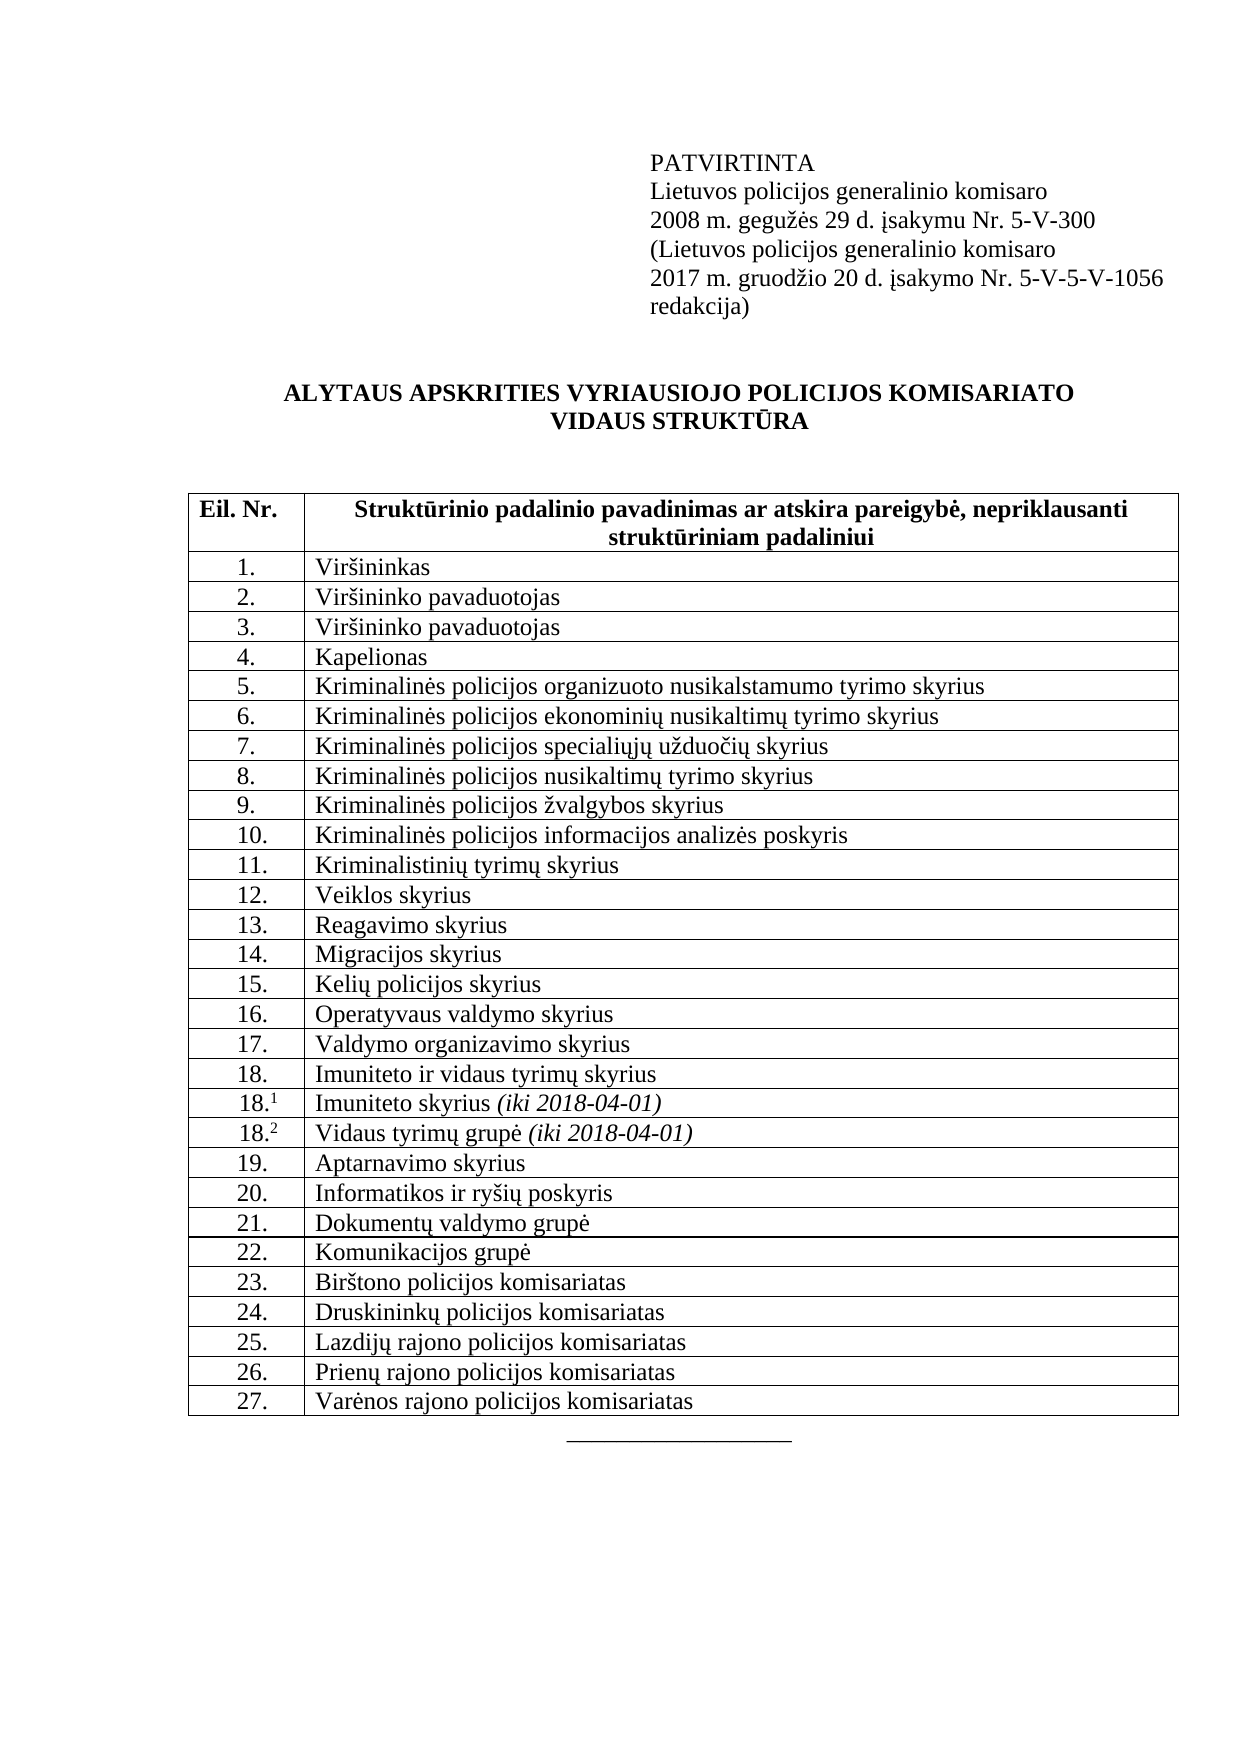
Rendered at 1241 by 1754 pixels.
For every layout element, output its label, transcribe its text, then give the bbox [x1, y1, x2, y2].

table_cell Vidaus tyrimų grupė (iki 2018-04-01) [305, 1118, 1178, 1147]
table_cell 4. [189, 642, 304, 670]
table_cell Dokumentų valdymo grupė [305, 1208, 1178, 1236]
table_cell 7. [189, 731, 304, 760]
table_cell 24. [189, 1297, 304, 1326]
table_cell 11. [189, 850, 304, 879]
text 2008 m. gegužės 29 d. įsakymu Nr. 5-V-300 [177, 205, 1181, 234]
table_cell Kriminalinės policijos nusikaltimų tyrimo skyrius [305, 761, 1178, 789]
table_cell Lazdijų rajono policijos komisariatas [305, 1327, 1178, 1356]
table_cell Aptarnavimo skyrius [305, 1148, 1178, 1177]
table_cell 12. [189, 880, 304, 909]
table_cell Kriminalinės policijos organizuoto nusikalstamumo tyrimo skyrius [305, 671, 1178, 700]
text redakcija) [177, 291, 1181, 320]
table_cell Reagavimo skyrius [305, 910, 1178, 938]
text Lietuvos policijos generalinio komisaro [177, 176, 1181, 205]
table_cell Birštono policijos komisariatas [305, 1267, 1178, 1296]
table_cell 6. [189, 701, 304, 730]
text ALYTAUS APSKRITIES VYRIAUSIOJO POLICIJOS KOMISARIATO [177, 378, 1181, 406]
table_cell Informatikos ir ryšių poskyris [305, 1178, 1178, 1207]
table_cell Valdymo organizavimo skyrius [305, 1029, 1178, 1058]
table_cell 20. [189, 1178, 304, 1207]
table_cell Kelių policijos skyrius [305, 969, 1178, 998]
table_cell 21. [189, 1208, 304, 1236]
table_cell 8. [189, 761, 304, 789]
table_cell Kapelionas [305, 642, 1178, 670]
table_cell 27. [189, 1386, 304, 1415]
table_cell 18. [189, 1059, 304, 1087]
table_cell Kriminalinės policijos ekonominių nusikaltimų tyrimo skyrius [305, 701, 1178, 730]
table_cell 10. [189, 820, 304, 849]
table_cell Imuniteto ir vidaus tyrimų skyrius [305, 1059, 1178, 1087]
table_cell Operatyvaus valdymo skyrius [305, 999, 1178, 1028]
table_cell 14. [189, 940, 304, 968]
table_cell 18.1 [189, 1089, 304, 1117]
table_header Struktūrinio padalinio pavadinimas ar atskira pareigybė, nepriklausanti struktūriniam padaliniui [305, 494, 1178, 551]
table_cell 1. [189, 552, 304, 581]
table_cell Viršininkas [305, 552, 1178, 581]
table_cell 22. [189, 1238, 304, 1266]
table_cell 26. [189, 1357, 304, 1385]
text PATVIRTINTA [177, 148, 1181, 176]
table_cell Kriminalinės policijos informacijos analizės poskyris [305, 820, 1178, 849]
table_cell Imuniteto skyrius (iki 2018-04-01) [305, 1089, 1178, 1117]
table_cell 15. [189, 969, 304, 998]
table_cell 3. [189, 612, 304, 641]
table_cell Migracijos skyrius [305, 940, 1178, 968]
table_cell 5. [189, 671, 304, 700]
text __________________ [177, 1416, 1181, 1445]
table_cell Druskininkų policijos komisariatas [305, 1297, 1178, 1326]
table_header Eil. Nr. [189, 494, 304, 551]
table_cell Viršininko pavaduotojas [305, 612, 1178, 641]
table_cell Varėnos rajono policijos komisariatas [305, 1386, 1178, 1415]
table_cell Komunikacijos grupė [305, 1238, 1178, 1266]
table_cell 2. [189, 582, 304, 611]
table_cell 19. [189, 1148, 304, 1177]
text VIDAUS STRUKTŪRA [177, 406, 1181, 435]
table_cell 13. [189, 910, 304, 938]
table_cell 18.2 [189, 1118, 304, 1147]
table_cell Kriminalinės policijos žvalgybos skyrius [305, 791, 1178, 819]
table_cell Prienų rajono policijos komisariatas [305, 1357, 1178, 1385]
table_cell 9. [189, 791, 304, 819]
table_cell Veiklos skyrius [305, 880, 1178, 909]
text (Lietuvos policijos generalinio komisaro [177, 234, 1181, 263]
table_cell Kriminalinės policijos specialiųjų užduočių skyrius [305, 731, 1178, 760]
text 2017 m. gruodžio 20 d. įsakymo Nr. 5-V-5-V-1056 [177, 263, 1181, 291]
table_cell 23. [189, 1267, 304, 1296]
table_cell 25. [189, 1327, 304, 1356]
table_cell 16. [189, 999, 304, 1028]
table_cell Viršininko pavaduotojas [305, 582, 1178, 611]
table_cell 17. [189, 1029, 304, 1058]
table_cell Kriminalistinių tyrimų skyrius [305, 850, 1178, 879]
